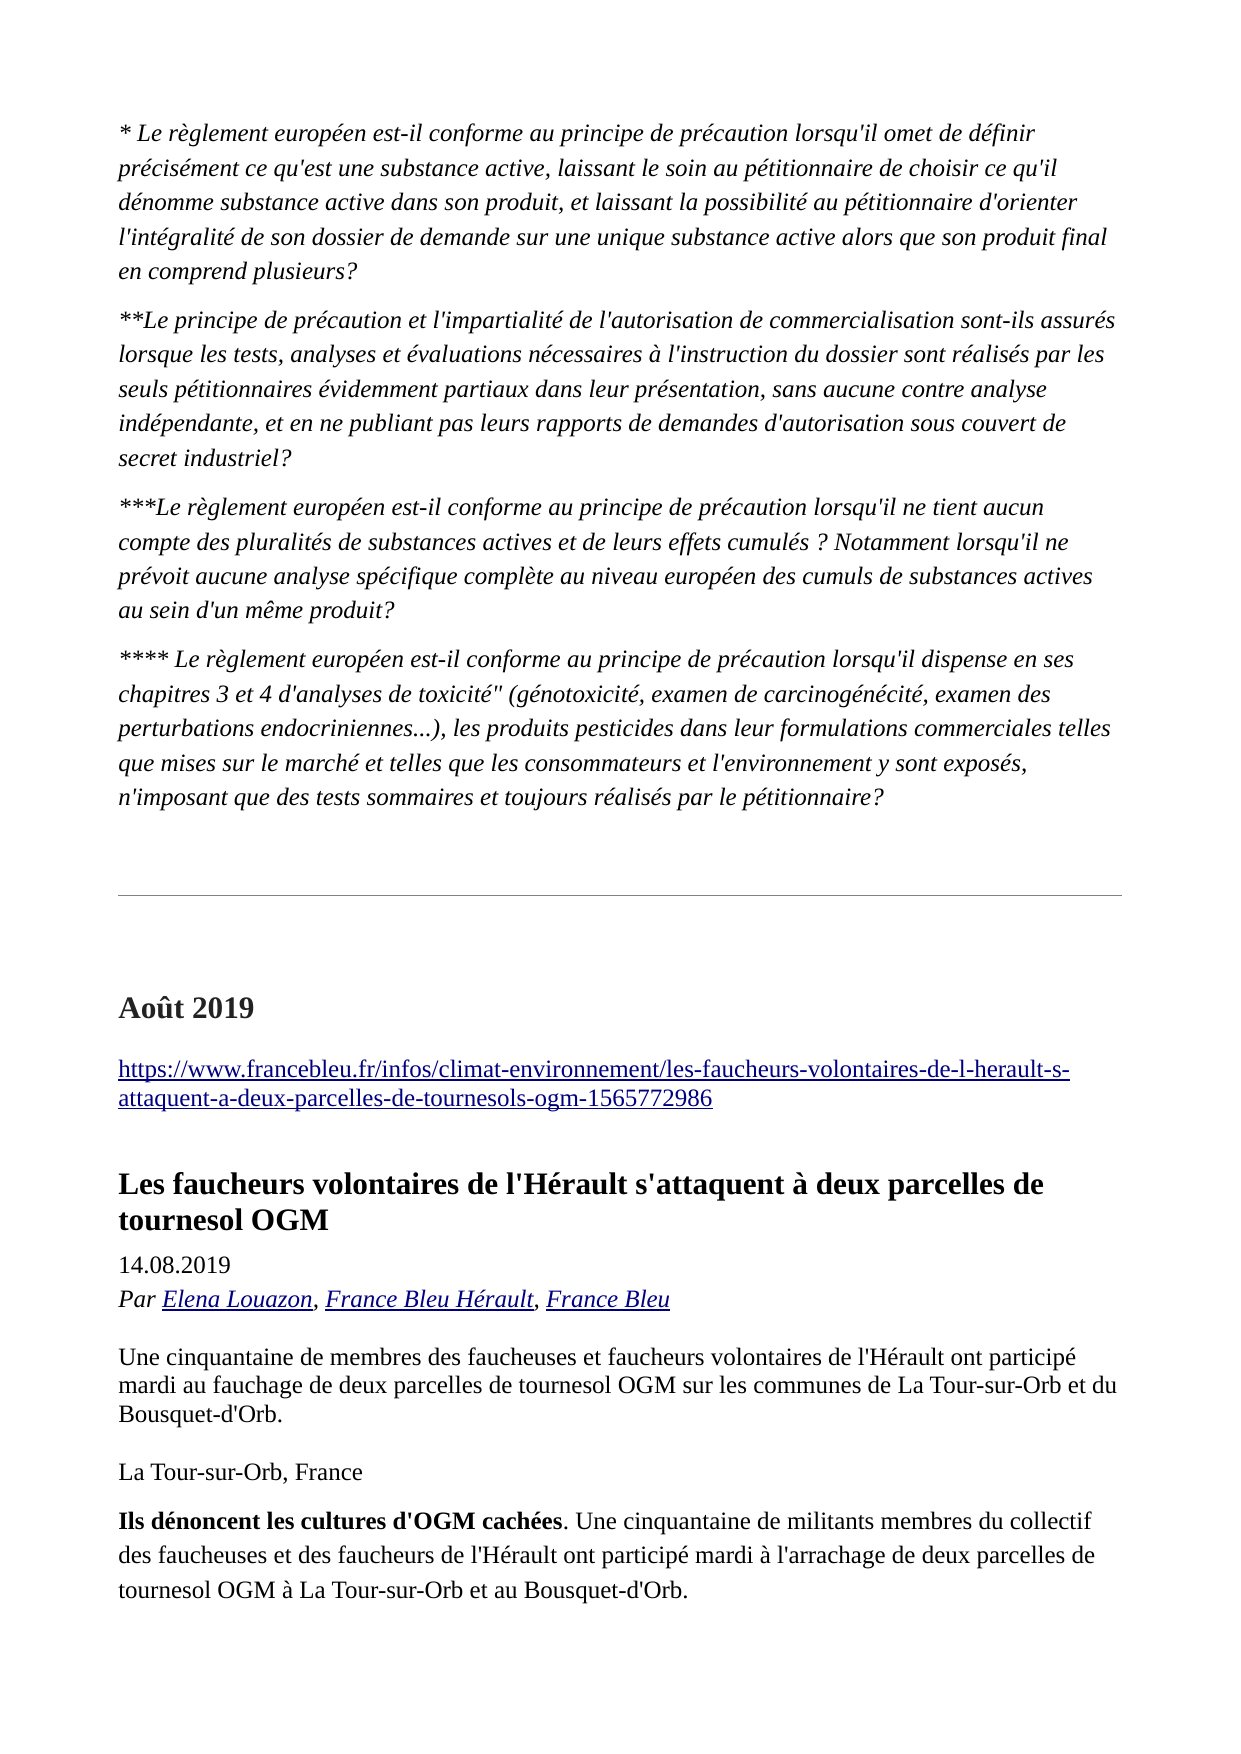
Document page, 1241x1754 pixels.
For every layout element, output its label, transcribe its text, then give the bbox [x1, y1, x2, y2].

text https://www.francebleu.fr/infos/climat-environnement/les-faucheurs-volontaires-de-l-herault-s-attaquent-a-deux-parcelles-de-tournesols-ogm-1565772986 [118, 1054, 1122, 1112]
text * Le règlement européen est-il conforme au principe de précaution lorsqu'il omet de définir précisément ce qu'est une substance active, laissant le soin au pétitionnaire de choisir ce qu'il dénomme substance active dans son produit, et laissant la possibilité au pétitionnaire d'orienter l'intégralité de son dossier de demande sur une unique substance active alors que son produit final en comprend plusieurs? [118, 118, 1122, 285]
subtitle Les faucheurs volontaires de l'Hérault s'attaquent à deux parcelles de tournesol OGM [118, 1165, 1122, 1237]
text La Tour-sur-Orb, France [118, 1457, 1122, 1486]
text **** Le règlement européen est-il conforme au principe de précaution lorsqu'il dispense en ses chapitres 3 et 4 d'analyses de toxicité" (génotoxicité, examen de carcinogénécité, examen des perturbations endocriniennes...), les produits pesticides dans leur formulations commerciales telles que mises sur le marché et telles que les consommateurs et l'environnement y sont exposés, n'imposant que des tests sommaires et toujours réalisés par le pétitionnaire? [118, 644, 1122, 811]
text 14.08.2019 [118, 1250, 1122, 1278]
text Par Elena Louazon, France Bleu Hérault, France Bleu [118, 1284, 1122, 1313]
text Ils dénoncent les cultures d'OGM cachées. Une cinquantaine de militants membres du collectif des faucheuses et des faucheurs de l'Hérault ont participé mardi à l'arrachage de deux parcelles de tournesol OGM à La Tour-sur-Orb et au Bousquet-d'Orb. [118, 1506, 1122, 1603]
text ***Le règlement européen est-il conforme au principe de précaution lorsqu'il ne tient aucun compte des pluralités de substances actives et de leurs effets cumulés ? Notamment lorsqu'il ne prévoit aucune analyse spécifique complète au niveau européen des cumuls de substances actives au sein d'un même produit? [118, 492, 1122, 624]
text Une cinquantaine de membres des faucheuses et faucheurs volontaires de l'Hérault ont participé mardi au fauchage de deux parcelles de tournesol OGM sur les communes de La Tour-sur-Orb et du Bousquet-d'Orb. [118, 1342, 1122, 1428]
text **Le principe de précaution et l'impartialité de l'autorisation de commercialisation sont-ils assurés lorsque les tests, analyses et évaluations nécessaires à l'instruction du dossier sont réalisés par les seuls pétitionnaires évidemment partiaux dans leur présentation, sans aucune contre analyse indépendante, et en ne publiant pas leurs rapports de demandes d'autorisation sous couvert de secret industriel? [118, 305, 1122, 472]
text Août 2019 [118, 989, 1122, 1025]
